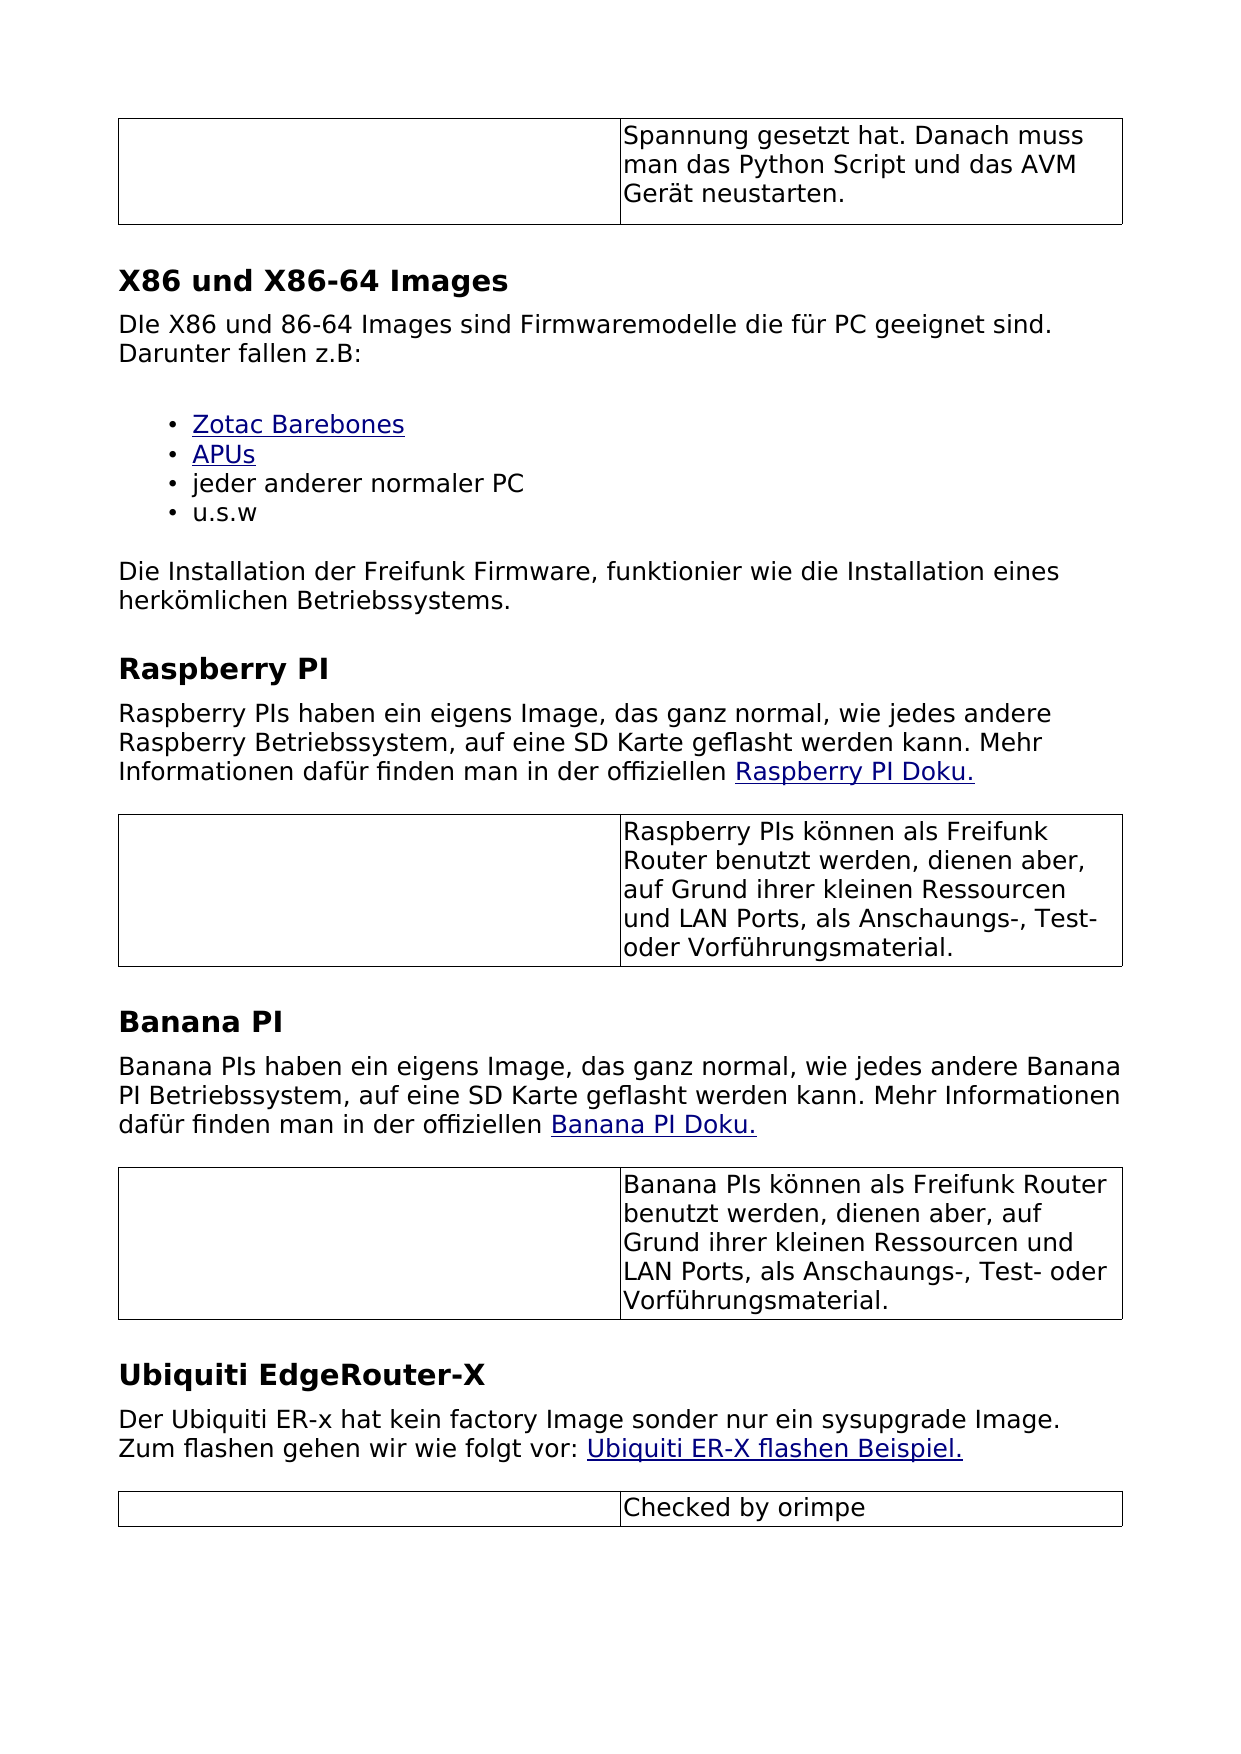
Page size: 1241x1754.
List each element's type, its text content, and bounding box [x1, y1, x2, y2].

table_header [119, 1168, 620, 1319]
table_header [119, 815, 620, 966]
text Der Ubiquiti ER-x hat kein factory Image sonder nur ein sysupgrade Image. Zum flashen gehen wir wie folgt vor: Ubiquiti ER-X flashen Beispiel. [118, 1405, 1122, 1463]
list u.s.w [177, 498, 1122, 527]
table_header [119, 119, 620, 224]
text Die Installation der Freifunk Firmware, funktionier wie die Installation eines herkömlichen Betriebssystems. [118, 557, 1122, 615]
table_header Banana PIs können als Freifunk Router benutzt werden, dienen aber, auf Grund ihrer kleinen Ressourcen und LAN Ports, als Anschaungs-, Test- oder Vorführungsmaterial. [621, 1168, 1122, 1319]
list Zotac Barebones [177, 411, 1122, 440]
table_header Spannung gesetzt hat. Danach muss man das Python Script und das AVM Gerät neustarten. [621, 119, 1122, 224]
subtitle Ubiquiti EdgeRouter-X [118, 1358, 1122, 1392]
subtitle Raspberry PI [118, 653, 1122, 687]
table_header Checked by orimpe [621, 1492, 1122, 1526]
list APUs [177, 440, 1122, 469]
table_header Raspberry PIs können als Freifunk Router benutzt werden, dienen aber, auf Grund ihrer kleinen Ressourcen und LAN Ports, als Anschaungs-, Test- oder Vorführungsmaterial. [621, 815, 1122, 966]
text Banana PIs haben ein eigens Image, das ganz normal, wie jedes andere Banana PI Betriebssystem, auf eine SD Karte geflasht werden kann. Mehr Informationen dafür finden man in der offiziellen Banana PI Doku. [118, 1052, 1122, 1139]
table_header [119, 1492, 620, 1526]
subtitle Banana PI [118, 1006, 1122, 1039]
list jeder anderer normaler PC [177, 469, 1122, 498]
text Raspberry PIs haben ein eigens Image, das ganz normal, wie jedes andere Raspberry Betriebssystem, auf eine SD Karte geflasht werden kann. Mehr Informationen dafür finden man in der offiziellen Raspberry PI Doku. [118, 699, 1122, 787]
subtitle X86 und X86-64 Images [118, 264, 1122, 298]
text DIe X86 und 86-64 Images sind Firmwaremodelle die für PC geeignet sind. Darunter fallen z.B: [118, 310, 1122, 369]
